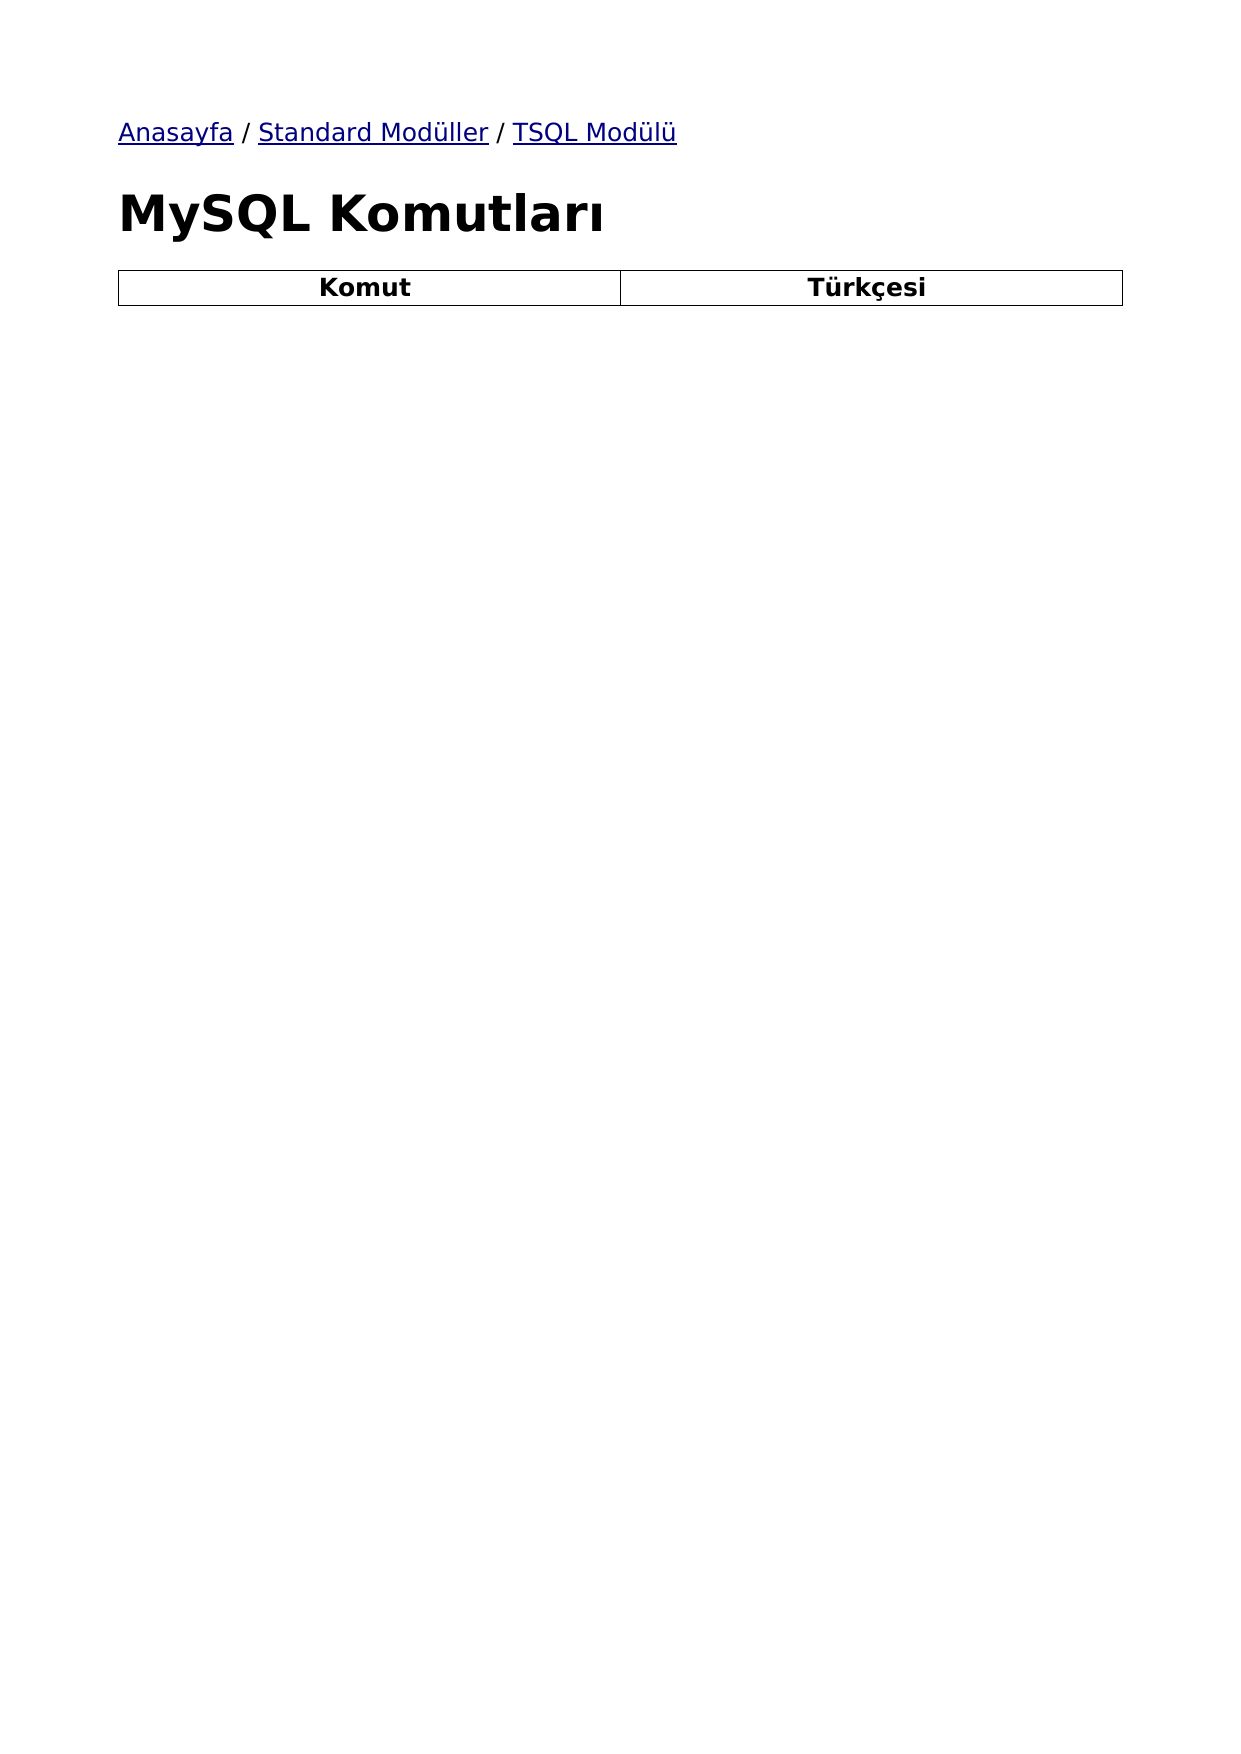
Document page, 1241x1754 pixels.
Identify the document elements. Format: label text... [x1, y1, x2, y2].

text Anasayfa / Standard Modüller / TSQL Modülü [118, 118, 1122, 147]
table_header Komut [119, 271, 620, 305]
subtitle MySQL Komutları [118, 185, 1122, 243]
table_header Türkçesi [621, 271, 1122, 305]
